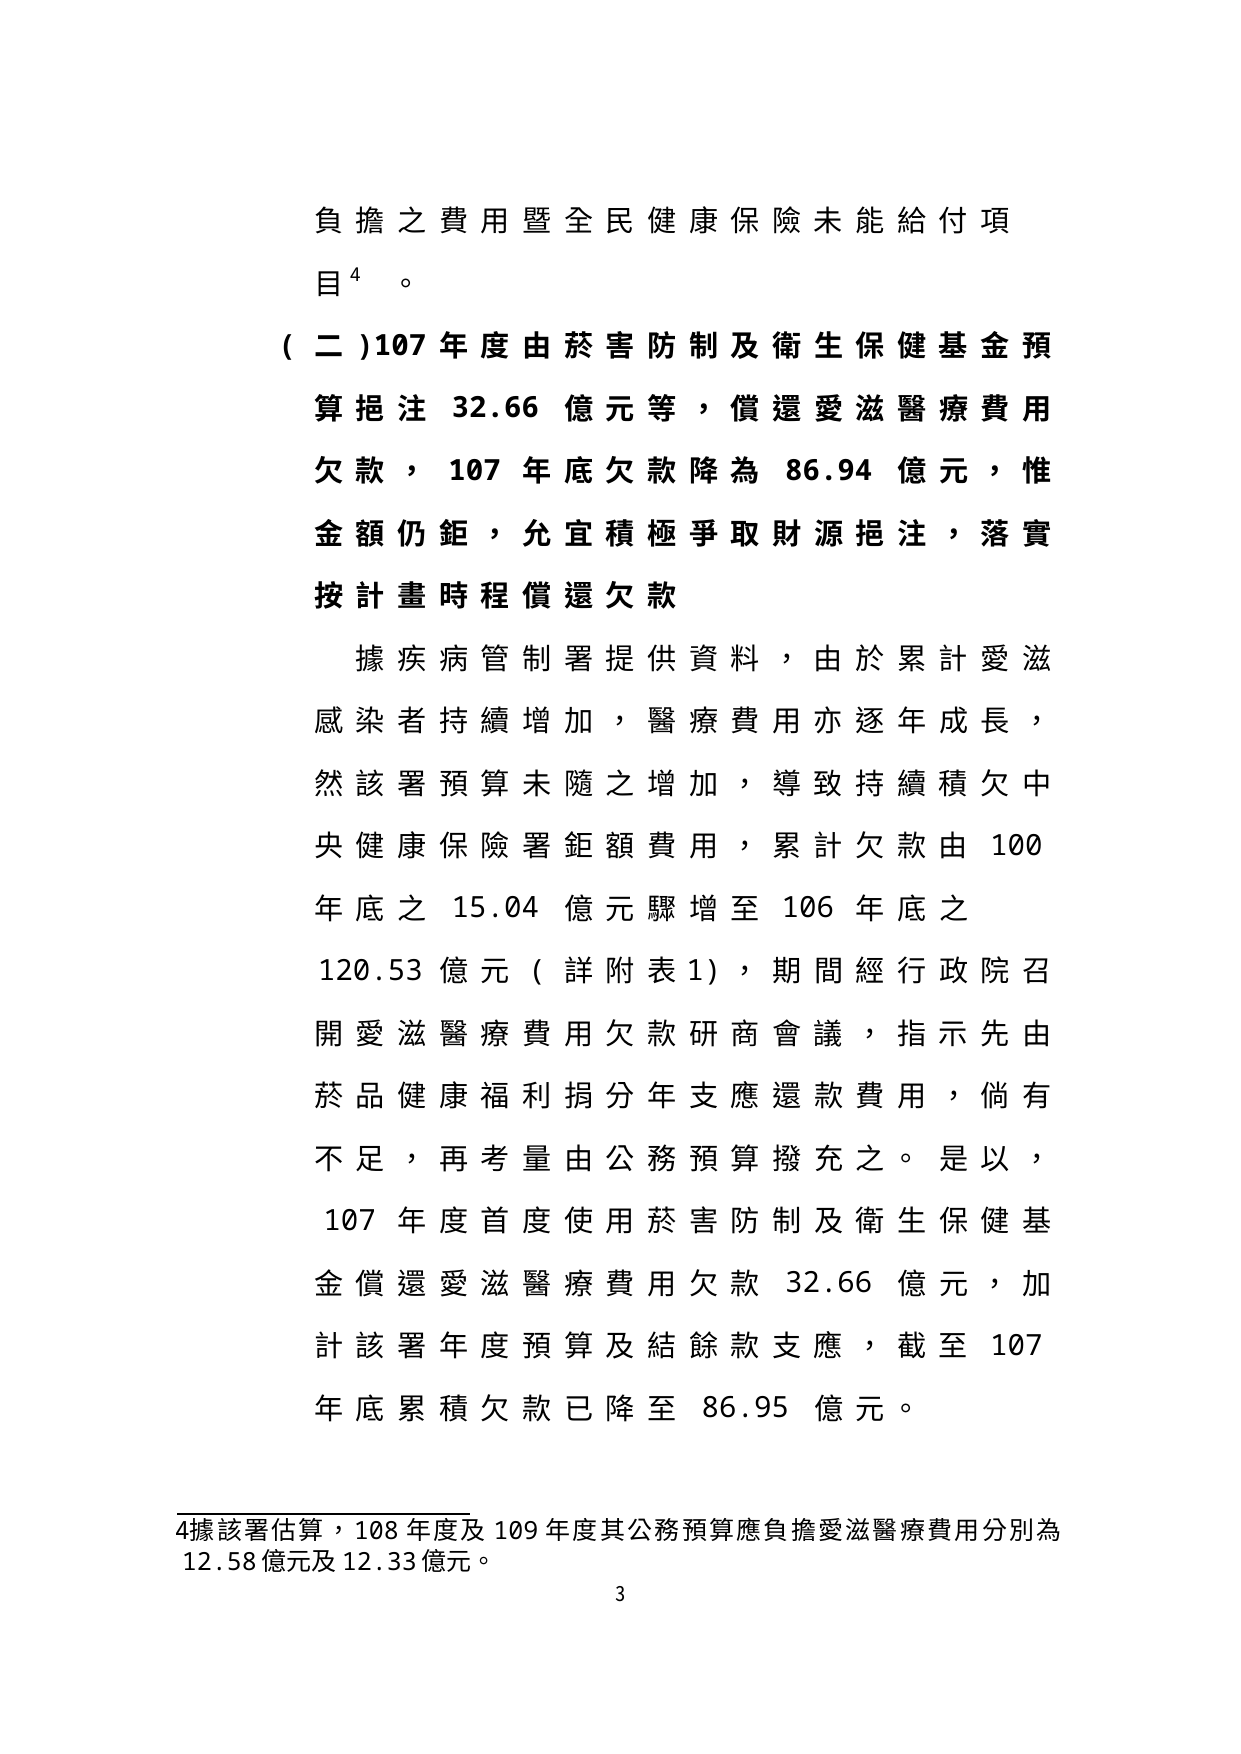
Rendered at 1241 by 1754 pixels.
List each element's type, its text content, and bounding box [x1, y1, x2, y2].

text 負擔之費用暨全民健康保險未能給付項目。 [271, 177, 1058, 302]
text 據疾病管制署提供資料，由於累計愛滋感染者持續增加，醫療費用亦逐年成長，然該署預算未隨之增加，導致持續積欠中央健康保險署鉅額費用，累計欠款由100年底之15.04億元驟增至106年底之120.53億元(詳附表1)，期間經行政院召開愛滋醫療費用欠款研商會議，指示先由菸品健康福利捐分年支應還款費用，倘有不足，再考量由公務預算撥充之。是以，107年度首度使用菸害防制及衛生保健基金償還愛滋醫療費用欠款32.66億元，加計該署年度預算及結餘款支應，截至107年底累積欠款已降至86.95億元。 [271, 615, 1058, 1427]
text (二)107年度由菸害防制及衛生保健基金預算挹注32.66億元等，償還愛滋醫療費用欠款，107年底欠款降為86.94億元，惟金額仍鉅，允宜積極爭取財源挹注，落實按計畫時程償還欠款 [242, 302, 1058, 615]
text 據該署估算，108年度及109年度其公務預算應負擔愛滋醫療費用分別為12.58億元及12.33億元。 [174, 1514, 1063, 1577]
